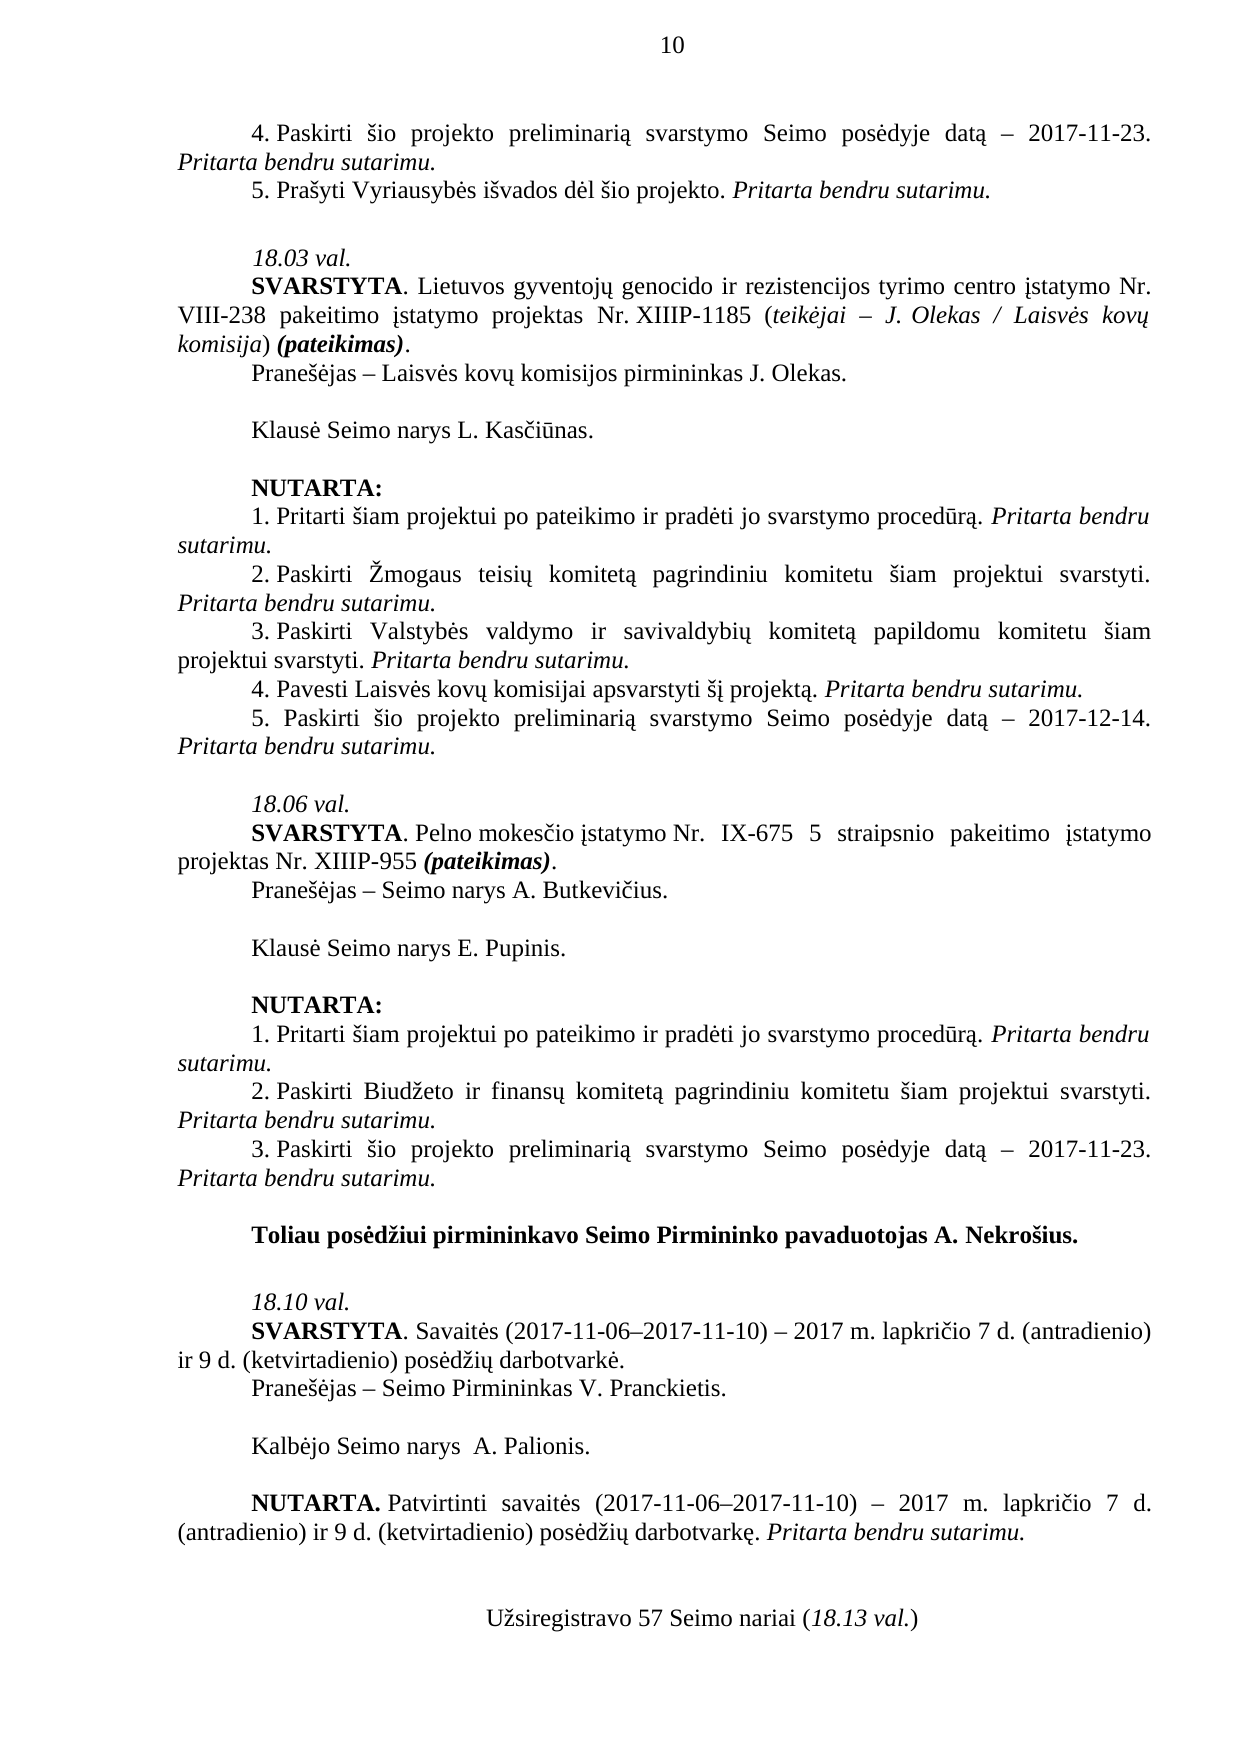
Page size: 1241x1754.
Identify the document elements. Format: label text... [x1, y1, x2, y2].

text Kalbėjo Seimo narys A. Palionis. [177, 1431, 1152, 1460]
text 18.03 val. [177, 243, 1152, 271]
text 2. Paskirti Biudžeto ir finansų komitetą pagrindiniu komitetu šiam projektui svarstyti. Pritarta bendru sutarimu. [177, 1076, 1152, 1134]
text Pranešėjas – Seimo narys A. Butkevičius. [177, 875, 1152, 904]
text Užsiregistravo 57 Seimo nariai (18.13 val.) [177, 1603, 1152, 1632]
text 2. Paskirti Žmogaus teisių komitetą pagrindiniu komitetu šiam projektui svarstyti. Pritarta bendru sutarimu. [177, 559, 1152, 616]
text NUTARTA. Patvirtinti savaitės (2017-11-06–2017-11-10) – 2017 m. lapkričio 7 d. (antradienio) ir 9 d. (ketvirtadienio) posėdžių darbotvarkę. Pritarta bendru sutarimu. [177, 1488, 1152, 1546]
text 3. Paskirti Valstybės valdymo ir savivaldybių komitetą papildomu komitetu šiam projektui svarstyti. Pritarta bendru sutarimu. [177, 616, 1152, 674]
text Klausė Seimo narys L. Kasčiūnas. [177, 415, 1152, 444]
text Toliau posėdžiui pirmininkavo Seimo Pirmininko pavaduotojas A. Nekrošius. [177, 1220, 1152, 1249]
text Pranešėjas – Seimo Pirmininkas V. Pranckietis. [177, 1373, 1152, 1402]
text 5. Prašyti Vyriausybės išvados dėl šio projekto. Pritarta bendru sutarimu. [177, 176, 1152, 204]
text 3. Paskirti šio projekto preliminarią svarstymo Seimo posėdyje datą – 2017-11-23. Pritarta bendru sutarimu. [177, 1134, 1152, 1191]
text SVARSTYTA. Pelno mokesčio įstatymo Nr. IX-675 5 straipsnio pakeitimo įstatymo projektas Nr. XIIIP-955 (pateikimas). [177, 818, 1152, 875]
text NUTARTA: [177, 473, 1152, 501]
text Klausė Seimo narys E. Pupinis. [177, 933, 1152, 961]
text 1. Pritarti šiam projektui po pateikimo ir pradėti jo svarstymo procedūrą. Pritarta bendru sutarimu. [177, 501, 1152, 559]
text 4. Pavesti Laisvės kovų komisijai apsvarstyti šį projektą. Pritarta bendru sutarimu. [177, 674, 1152, 703]
text NUTARTA: [177, 990, 1152, 1019]
text Pranešėjas – Laisvės kovų komisijos pirmininkas J. Olekas. [177, 358, 1152, 386]
text 4. Paskirti šio projekto preliminarią svarstymo Seimo posėdyje datą – 2017-11-23. Pritarta bendru sutarimu. [177, 118, 1152, 176]
text SVARSTYTA. Lietuvos gyventojų genocido ir rezistencijos tyrimo centro įstatymo Nr. VIII-238 pakeitimo įstatymo projektas Nr. XIIIP-1185 (teikėjai – J. Olekas / Laisvės kovų komisija) (pateikimas). [177, 271, 1152, 358]
text 5. Paskirti šio projekto preliminarią svarstymo Seimo posėdyje datą – 2017-12-14. Pritarta bendru sutarimu. [177, 703, 1152, 760]
text SVARSTYTA. Savaitės (2017-11-06–2017-11-10) – 2017 m. lapkričio 7 d. (antradienio) ir 9 d. (ketvirtadienio) posėdžių darbotvarkė. [177, 1316, 1152, 1373]
text 18.10 val. [177, 1287, 1152, 1316]
text 1. Pritarti šiam projektui po pateikimo ir pradėti jo svarstymo procedūrą. Pritarta bendru sutarimu. [177, 1019, 1152, 1076]
text 18.06 val. [177, 789, 1152, 818]
